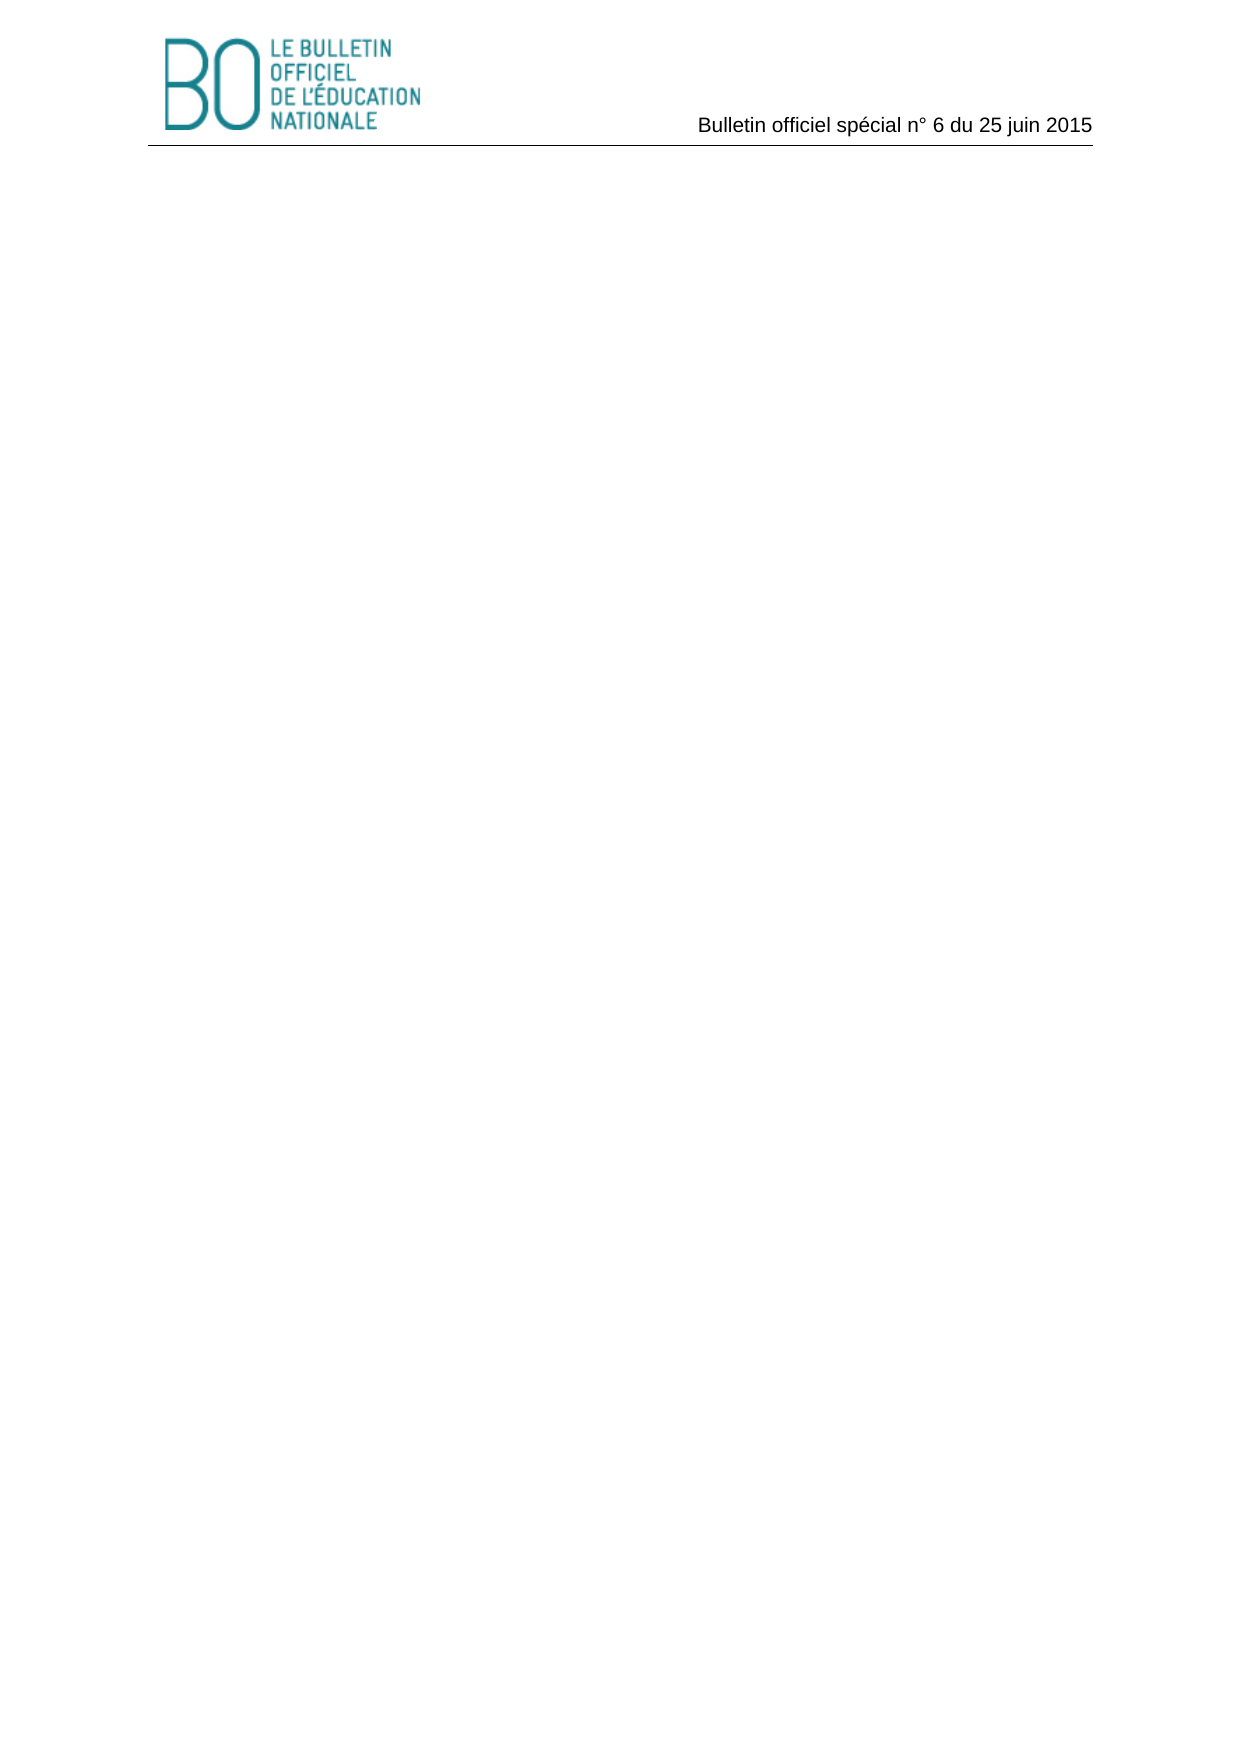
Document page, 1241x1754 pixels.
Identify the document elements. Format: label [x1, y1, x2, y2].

picture [165, 36, 421, 131]
